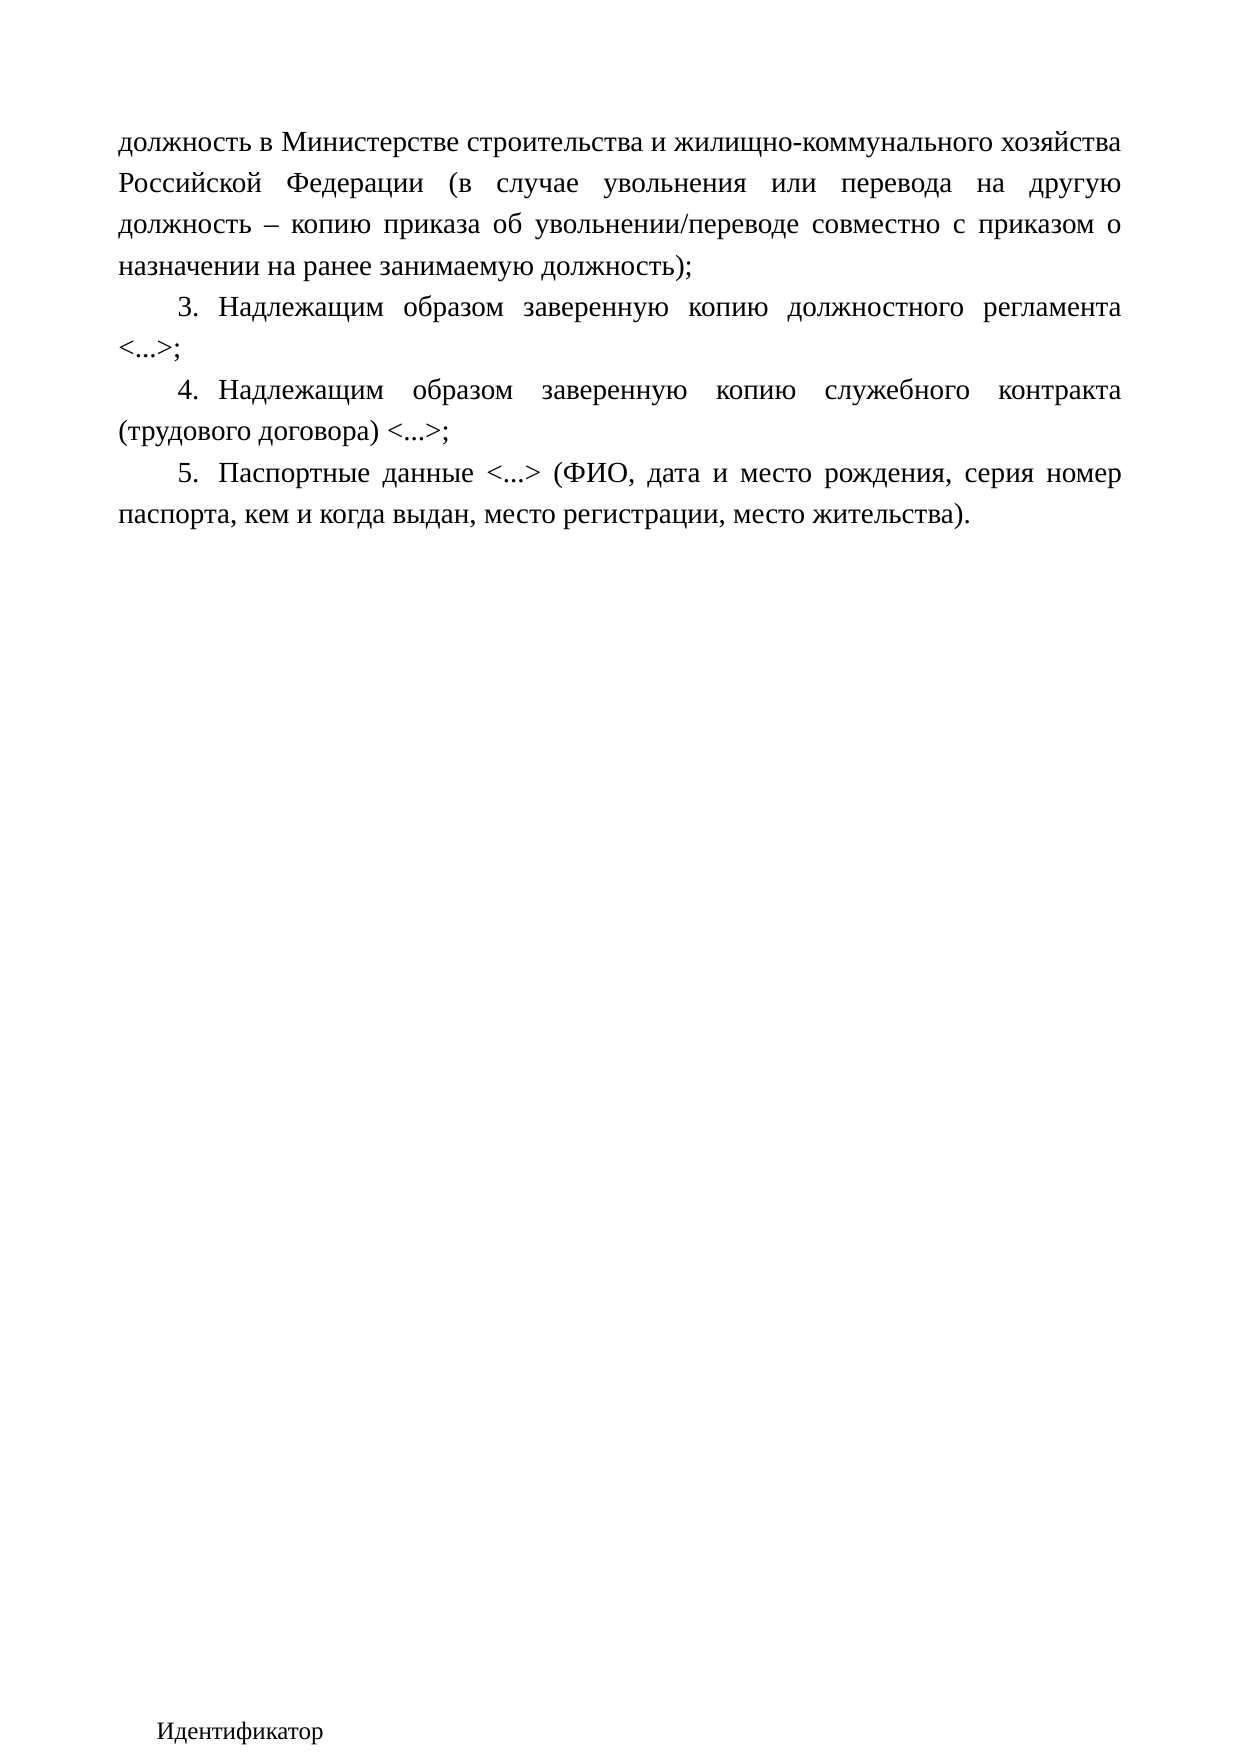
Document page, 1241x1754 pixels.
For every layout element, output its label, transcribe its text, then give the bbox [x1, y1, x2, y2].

list Надлежащим образом заверенную копию служебного контракта (трудового договора) <...>; [118, 366, 1122, 449]
list должность в Министерстве строительства и жилищно-коммунального хозяйства Российской Федерации (в случае увольнения или перевода на другую должность – копию приказа об увольнении/переводе совместно с приказом о назначении на ранее занимаемую должность); [118, 118, 1122, 283]
list Надлежащим образом заверенную копию должностного регламента <...>; [118, 283, 1122, 366]
list Паспортные данные <...> (ФИО, дата и место рождения, серия номер паспорта, кем и когда выдан, место регистрации, место жительства). [118, 449, 1122, 532]
